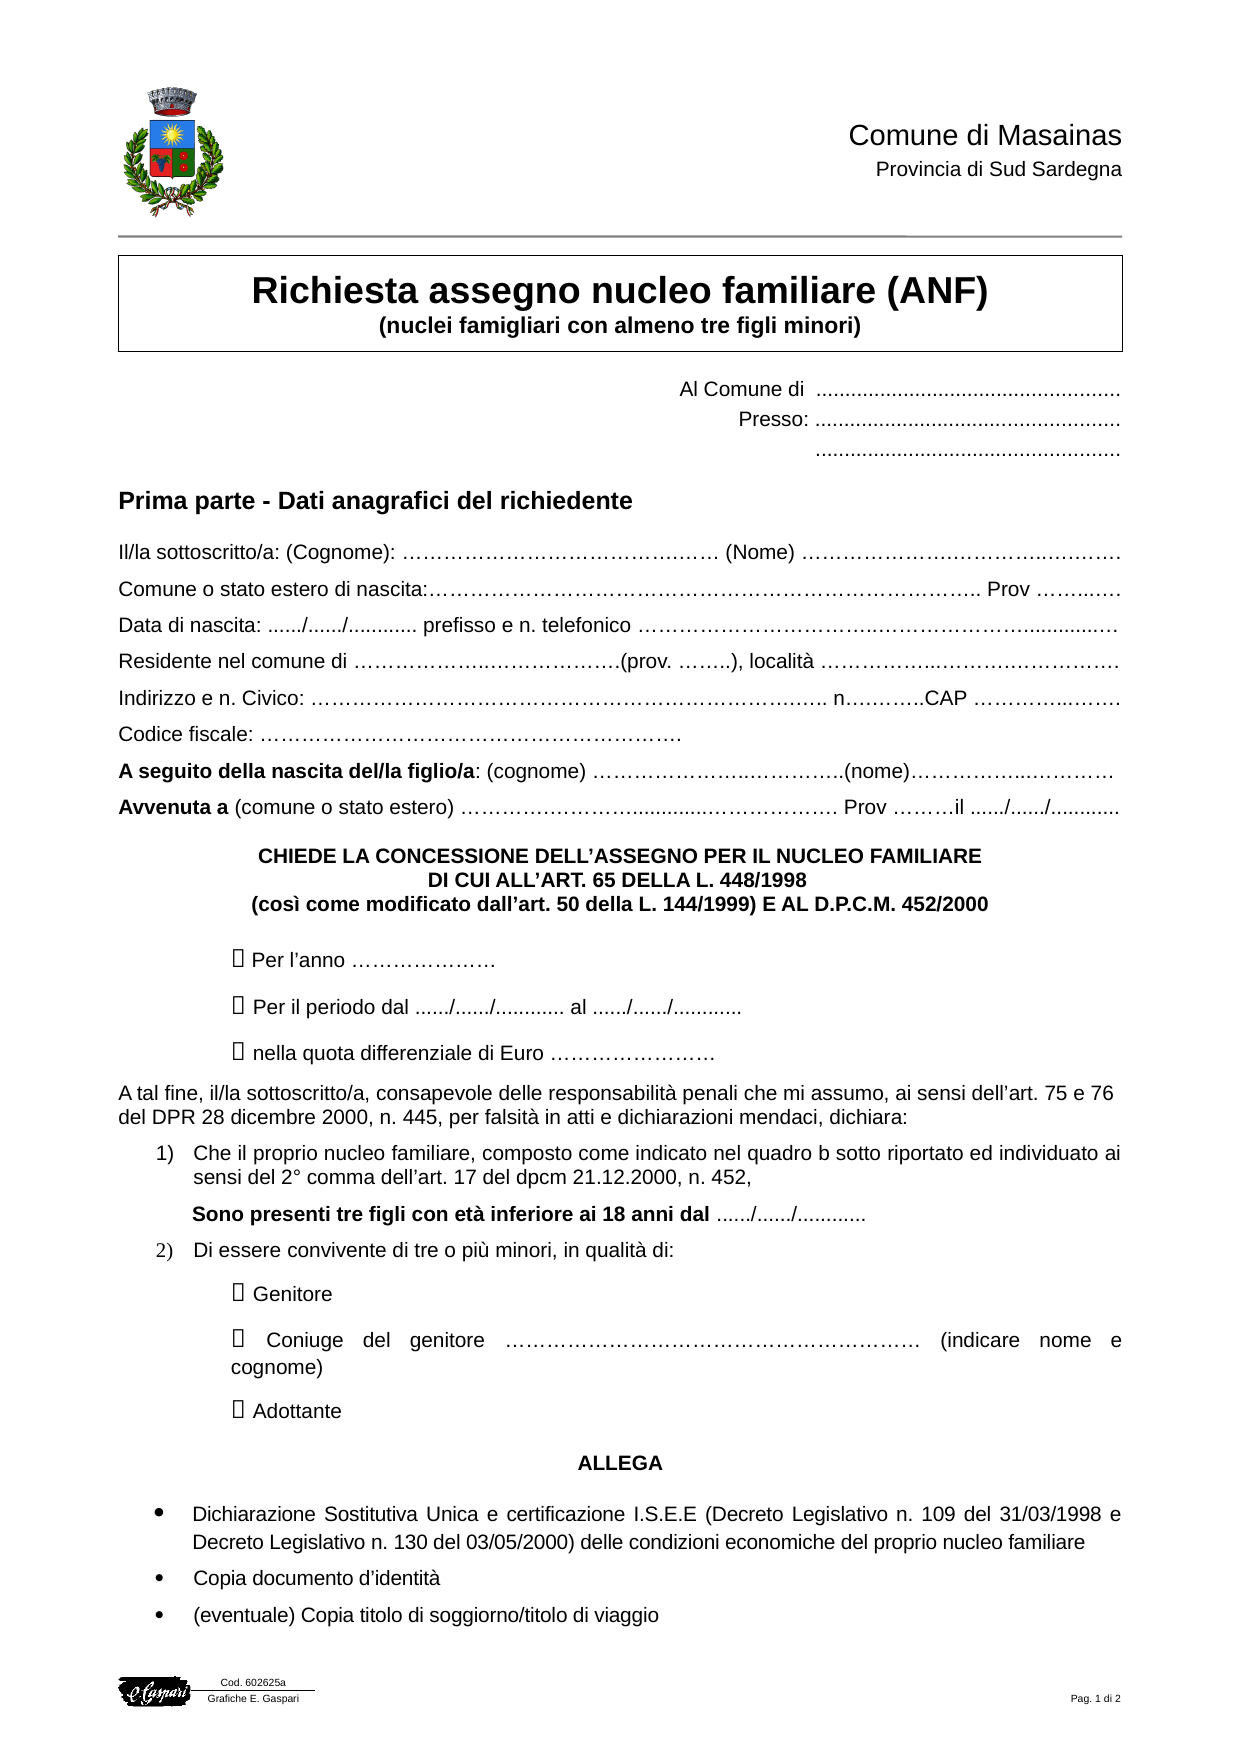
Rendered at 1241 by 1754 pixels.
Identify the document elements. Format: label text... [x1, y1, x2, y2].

text  Adottante [231, 1392, 1122, 1426]
text DI CUI ALL’ART. 65 DELLA L. 448/1998 [118, 868, 1122, 892]
list (eventuale) Copia titolo di soggiorno/titolo di viaggio [156, 1603, 1122, 1627]
text Indirizzo e n. Civico: …………………………………………………………….….. n….……..CAP …………...……. [118, 686, 1122, 710]
text  Coniuge del genitore …………………………………………………… (indicare nome e cognome) [231, 1321, 1122, 1379]
text Comune o stato estero di nascita:…………………………………………………………………….. Prov ……...…. [118, 576, 1122, 600]
text Avvenuta a (comune o stato estero) ………….………….............………………. Prov ………il ....../....../............ [118, 795, 1122, 819]
text Data di nascita: ....../....../............ prefisso e n. telefonico ……………………………..………………….............… [118, 613, 1122, 637]
list Di essere convivente di tre o più minori, in qualità di: [156, 1238, 1122, 1262]
text (così come modificato dall’art. 50 della L. 144/1999) E AL D.P.C.M. 452/2000 [118, 892, 1122, 916]
text Al Comune di [679, 377, 1122, 401]
text Sono presenti tre figli con età inferiore ai 18 anni dal ....../....../............ [192, 1201, 1122, 1225]
list Che il proprio nucleo familiare, composto come indicato nel quadro b sotto riportato ed individuato ai sensi del 2° comma dell’art. 17 del dpcm 21.12.2000, n. 452, [156, 1141, 1122, 1189]
text Prima parte - Dati anagrafici del richiedente [118, 486, 1122, 515]
list Copia documento d’identità [156, 1566, 1122, 1590]
picture [117, 1675, 191, 1707]
text Il/la sottoscritto/a: (Cognome): ………………………………….…… (Nome) ………………….…………..….……. [118, 540, 1122, 564]
list Dichiarazione Sostitutiva Unica e certificazione I.S.E.E (Decreto Legislativo n. 109 del 31/03/1998 e Decreto Legislativo n. 130 del 03/05/2000) delle condizioni economiche del proprio nucleo familiare [154, 1502, 1122, 1553]
text Codice fiscale: ……………………………………………………. [118, 722, 1122, 746]
text A seguito della nascita del/la figlio/a: (cognome) …………………..…………..(nome)……………...………… [118, 759, 1122, 783]
text Comune di Masainas [224, 118, 1122, 152]
subtitle CHIEDE LA CONCESSIONE DELL’ASSEGNO PER IL NUCLEO FAMILIARE [118, 844, 1122, 868]
text Provincia di Sud Sardegna [224, 157, 1122, 181]
text  Genitore [231, 1274, 1122, 1309]
picture [122, 87, 224, 219]
text ALLEGA [118, 1451, 1122, 1475]
text Presso: [738, 407, 1122, 431]
text  Per l’anno ………………… [231, 941, 1122, 975]
text A tal fine, il/la sottoscritto/a, consapevole delle responsabilità penali che mi assumo, ai sensi dell’art. 75 e 76 del DPR 28 dicembre 2000, n. 445, per falsità in atti e dichiarazioni mendaci, dichiara: [118, 1081, 1122, 1128]
text  Per il periodo dal ....../....../............ al ....../....../............ [231, 987, 1122, 1022]
table_header Richiesta assegno nucleo familiare (ANF) (nuclei famigliari con almeno tre figli minori) [119, 256, 1122, 351]
text Residente nel comune di ………………..……………….(prov. ……..), località ……………...……….……………. [118, 649, 1122, 673]
text  nella quota differenziale di Euro …………………… [231, 1034, 1122, 1068]
